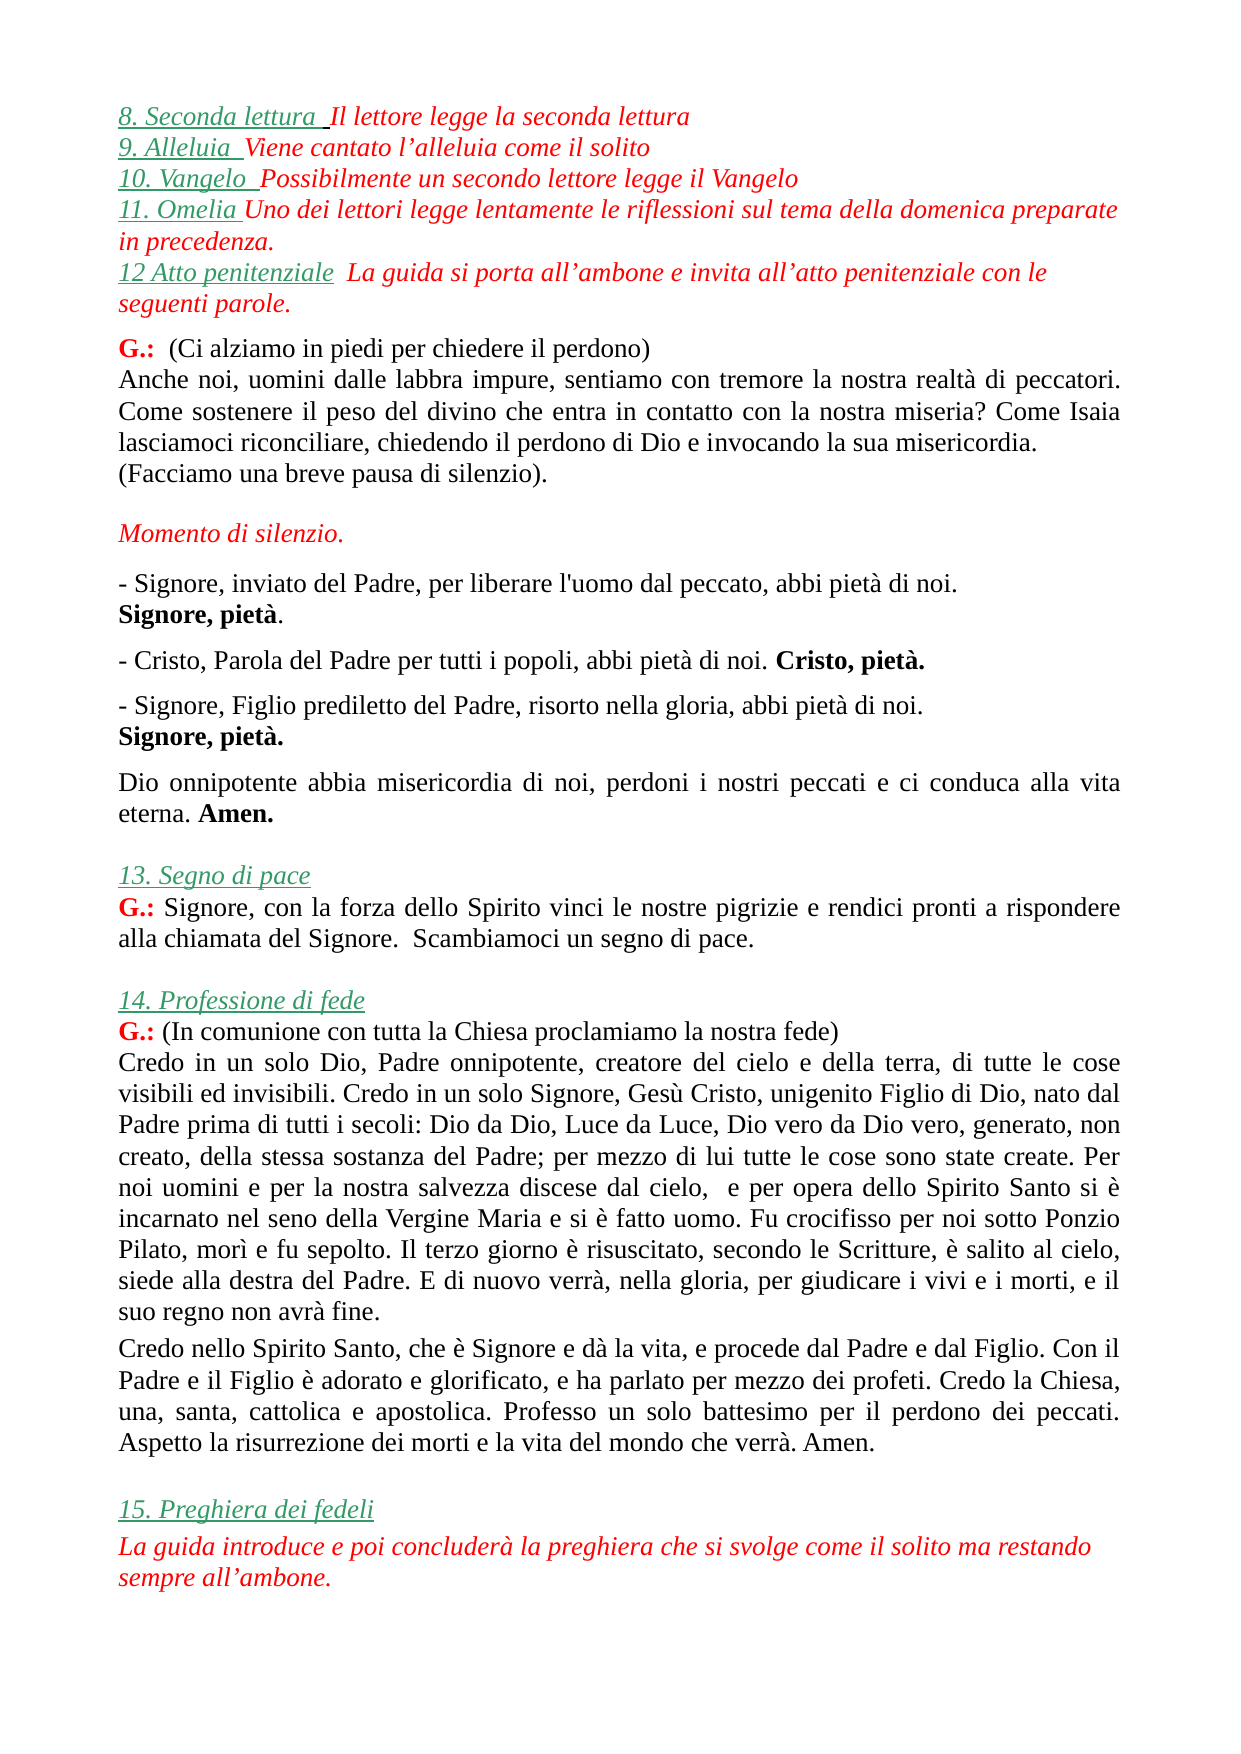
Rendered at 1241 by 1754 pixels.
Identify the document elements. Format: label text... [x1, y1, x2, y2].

text Credo nello Spirito Santo, che è Signore e dà la vita, e procede dal Padre e dal Figlio. Con il Padre e il Figlio è adorato e glorificato, e ha parlato per mezzo dei profeti. Credo la Chiesa, una, santa, cattolica e apostolica. Professo un solo battesimo per il perdono dei peccati. Aspetto la risurrezione dei morti e la vita del mondo che verrà. Amen. [118, 1333, 1122, 1457]
text G.: Signore, con la forza dello Spirito vinci le nostre pigrizie e rendici pronti a rispondere alla chiamata del Signore. Scambiamoci un segno di pace. [118, 891, 1122, 953]
text 9. Alleluia Viene cantato l’alleluia come il solito [118, 131, 1122, 162]
text 12 Atto penitenziale La guida si porta all’ambone e invita all’atto penitenziale con le seguenti parole. [118, 256, 1122, 318]
text La guida introduce e poi concluderà la preghiera che si svolge come il solito ma restando sempre all’ambone. [118, 1530, 1122, 1592]
text - Signore, inviato del Padre, per liberare l'uomo dal peccato, abbi pietà di noi. [118, 567, 1122, 598]
text 13. Segno di pace [118, 859, 1122, 891]
text Credo in un solo Dio, Padre onnipotente, creatore del cielo e della terra, di tutte le cose visibili ed invisibili. Credo in un solo Signore, Gesù Cristo, unigenito Figlio di Dio, nato dal Padre prima di tutti i secoli: Dio da Dio, Luce da Luce, Dio vero da Dio vero, generato, non creato, della stessa sostanza del Padre; per mezzo di lui tutte le cose sono state create. Per noi uomini e per la nostra salvezza discese dal cielo, e per opera dello Spirito Santo si è incarnato nel seno della Vergine Maria e si è fatto uomo. Fu crocifisso per noi sotto Ponzio Pilato, morì e fu sepolto. Il terzo giorno è risuscitato, secondo le Scritture, è salito al cielo, siede alla destra del Padre. E di nuovo verrà, nella gloria, per giudicare i vivi e i morti, e il suo regno non avrà fine. [118, 1046, 1122, 1327]
text Signore, pietà. [118, 721, 1122, 752]
text (Facciamo una breve pausa di silenzio). [118, 457, 1122, 488]
text Momento di silenzio. [118, 517, 1122, 548]
text 15. Preghiera dei fedeli [118, 1493, 1122, 1524]
text - Cristo, Parola del Padre per tutti i popoli, abbi pietà di noi. Cristo, pietà. [118, 644, 1122, 675]
text 10. Vangelo Possibilmente un secondo lettore legge il Vangelo [118, 162, 1122, 193]
text 14. Professione di fede [118, 984, 1122, 1015]
text 11. Omelia Uno dei lettori legge lentamente le riflessioni sul tema della domenica preparate in precedenza. [118, 193, 1122, 256]
text Anche noi, uomini dalle labbra impure, sentiamo con tremore la nostra realtà di peccatori. Come sostenere il peso del divino che entra in contatto con la nostra miseria? Come Isaia lasciamoci riconciliare, chiedendo il perdono di Dio e invocando la sua misericordia. [118, 363, 1122, 457]
text G.: (In comunione con tutta la Chiesa proclamiamo la nostra fede) [118, 1015, 1122, 1046]
text G.: (Ci alziamo in piedi per chiedere il perdono) [118, 332, 1122, 363]
text Dio onnipotente abbia misericordia di noi, perdoni i nostri peccati e ci conduca alla vita eterna. Amen. [118, 766, 1122, 828]
text - Signore, Figlio prediletto del Padre, risorto nella gloria, abbi pietà di noi. [118, 689, 1122, 721]
text Signore, pietà. [118, 598, 1122, 629]
text 8. Seconda lettura Il lettore legge la seconda lettura [118, 100, 1122, 131]
